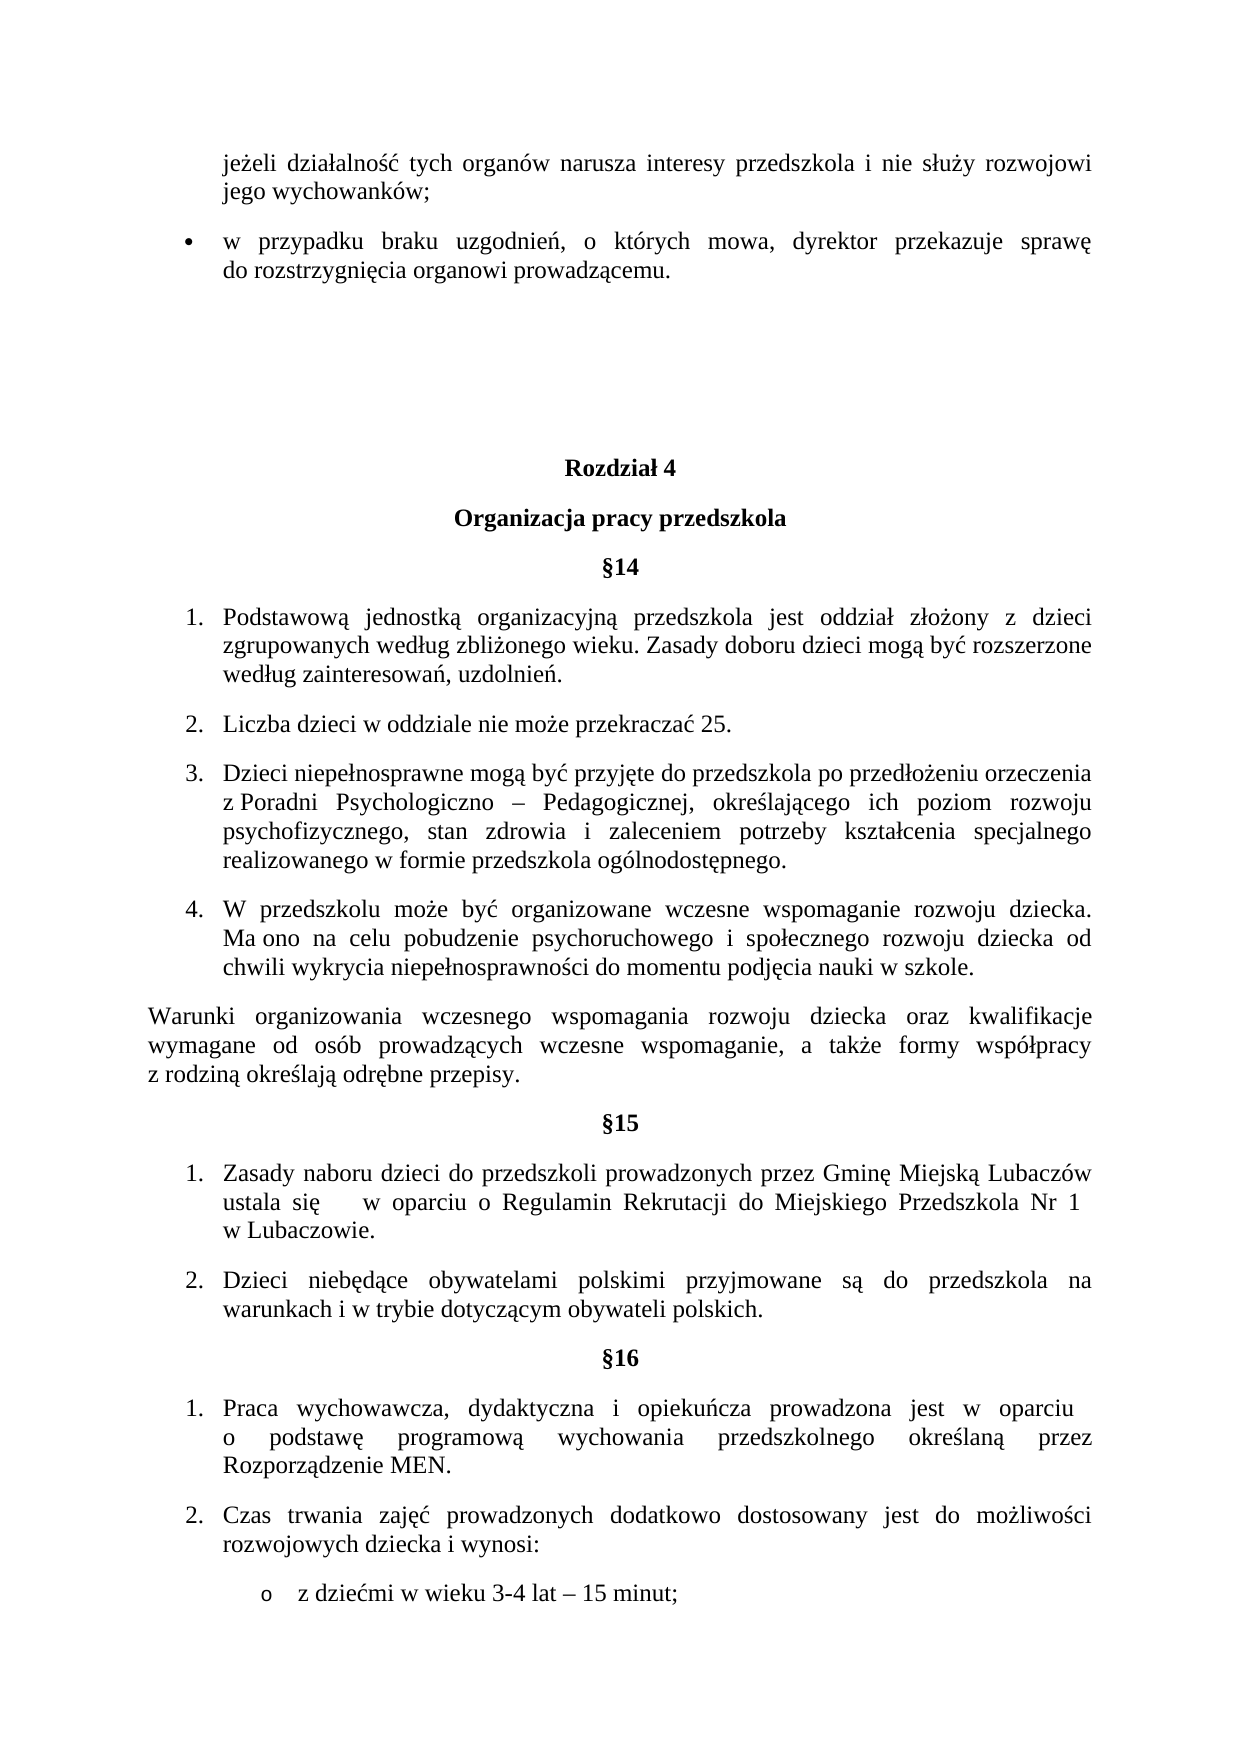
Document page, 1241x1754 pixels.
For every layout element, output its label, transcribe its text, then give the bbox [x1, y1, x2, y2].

list Podstawową jednostką organizacyjną przedszkola jest oddział złożony z dzieci zgrupowanych według zbliżonego wieku. Zasady doboru dzieci mogą być rozszerzone według zainteresowań, uzdolnień. [185, 602, 1093, 688]
list z dziećmi w wieku 3-4 lat – 15 minut; [260, 1578, 1093, 1608]
list Czas trwania zajęć prowadzonych dodatkowo dostosowany jest do możliwości rozwojowych dziecka i wynosi: [185, 1500, 1093, 1558]
text §16 [148, 1343, 1093, 1372]
list Praca wychowawcza, dydaktyczna i opiekuńcza prowadzona jest w oparciu o podstawę programową wychowania przedszkolnego określaną przez Rozporządzenie MEN. [185, 1393, 1093, 1479]
list Zasady naboru dzieci do przedszkoli prowadzonych przez Gminę Miejską Lubaczów ustala się w oparciu o Regulamin Rekrutacji do Miejskiego Przedszkola Nr 1 w Lubaczowie. [185, 1158, 1093, 1244]
list Dzieci niepełnosprawne mogą być przyjęte do przedszkola po przedłożeniu orzeczenia z Poradni Psychologiczno – Pedagogicznej, określającego ich poziom rozwoju psychofizycznego, stan zdrowia i zaleceniem potrzeby kształcenia specjalnego realizowanego w formie przedszkola ogólnodostępnego. [185, 758, 1093, 873]
text Warunki organizowania wczesnego wspomagania rozwoju dziecka oraz kwalifikacje wymagane od osób prowadzących wczesne wspomaganie, a także formy współpracy z rodziną określają odrębne przepisy. [148, 1001, 1093, 1088]
text §15 [148, 1108, 1093, 1137]
list W przedszkolu może być organizowane wczesne wspomaganie rozwoju dziecka. Ma ono na celu pobudzenie psychoruchowego i społecznego rozwoju dziecka od chwili wykrycia niepełnosprawności do momentu podjęcia nauki w szkole. [185, 894, 1093, 981]
text Rozdział 4 [148, 453, 1093, 482]
list w przypadku braku uzgodnień, o których mowa, dyrektor przekazuje sprawę do rozstrzygnięcia organowi prowadzącemu. [185, 226, 1093, 283]
list Liczba dzieci w oddziale nie może przekraczać 25. [185, 709, 1093, 738]
list jeżeli działalność tych organów narusza interesy przedszkola i nie służy rozwojowi jego wychowanków; [185, 148, 1093, 205]
text §14 [148, 552, 1093, 581]
list Dzieci niebędące obywatelami polskimi przyjmowane są do przedszkola na warunkach i w trybie dotyczącym obywateli polskich. [185, 1265, 1093, 1323]
text Organizacja pracy przedszkola [148, 503, 1093, 531]
